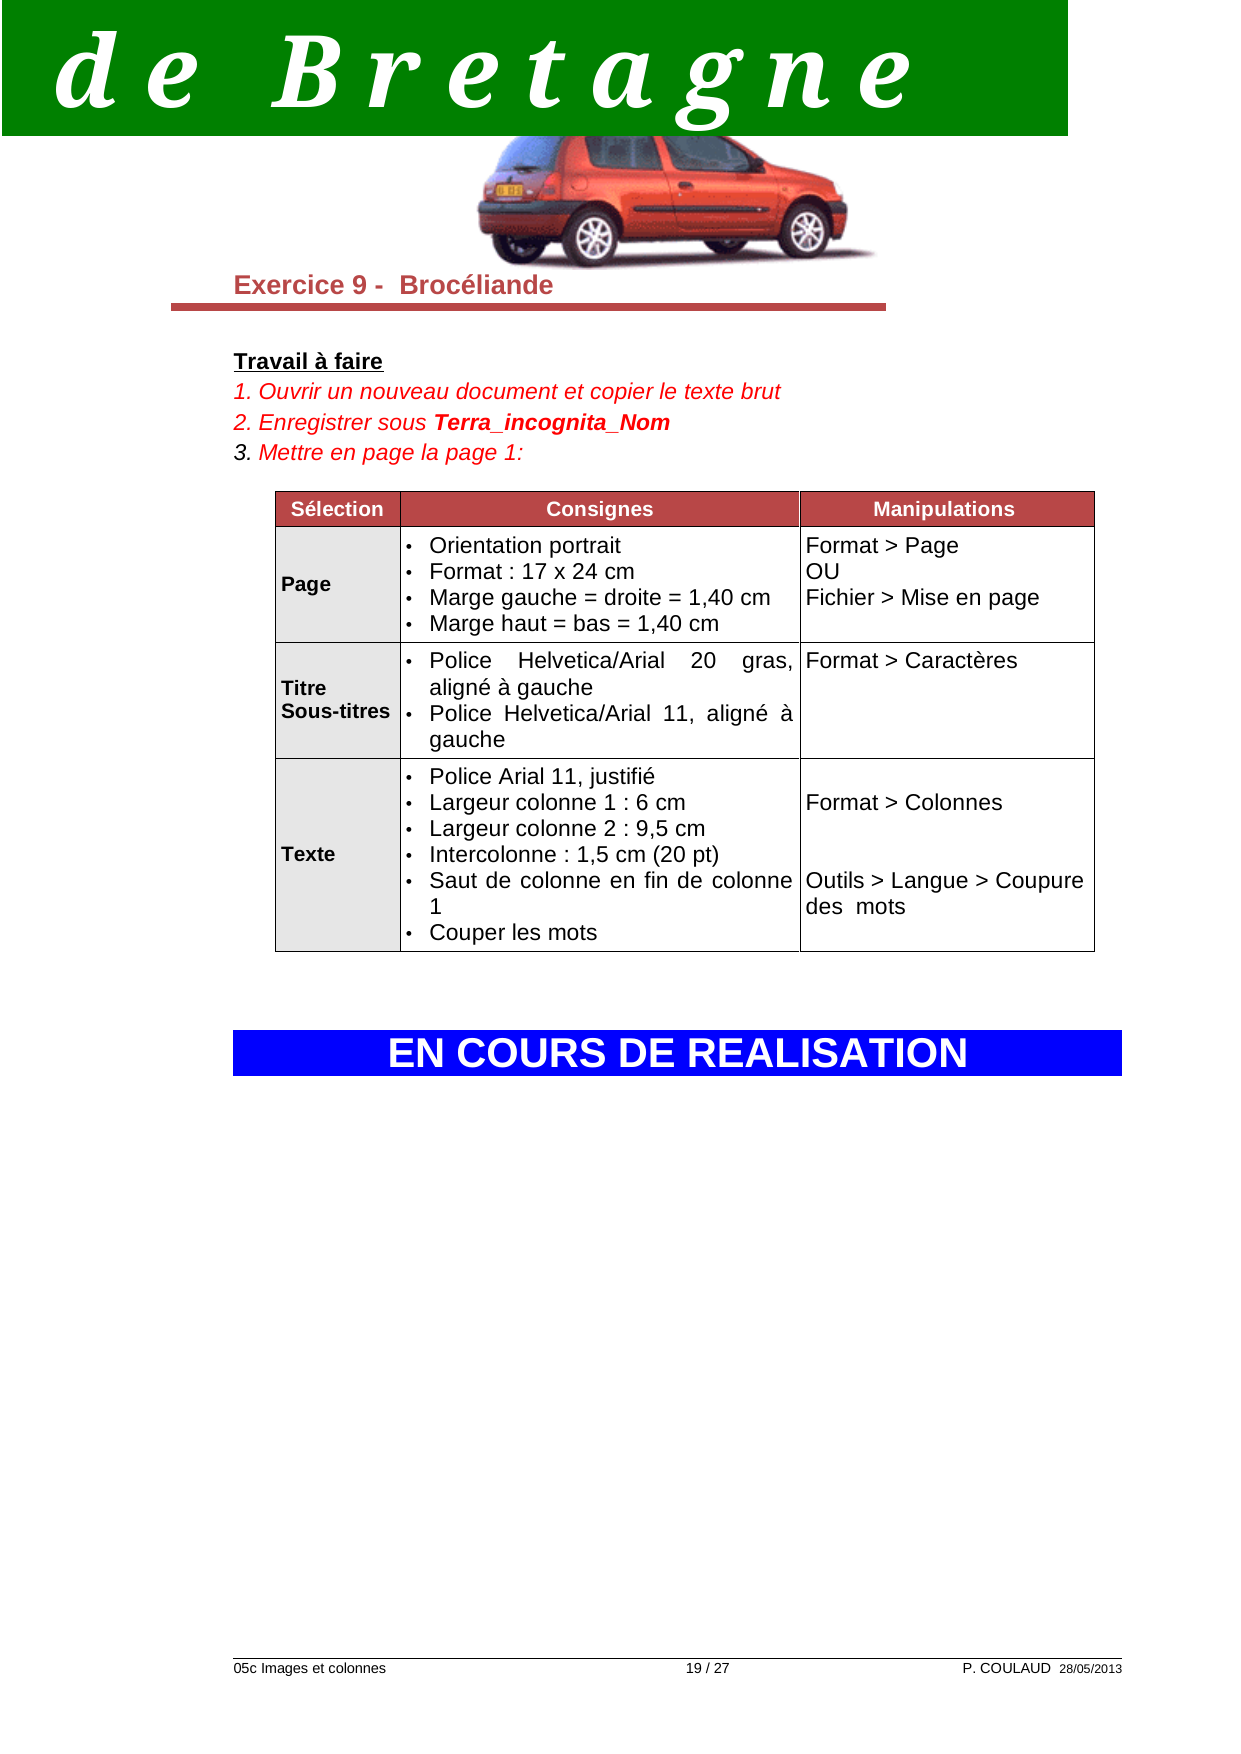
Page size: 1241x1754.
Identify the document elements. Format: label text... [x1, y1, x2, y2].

text de Bretagne [52, 0, 1068, 136]
table_cell Page [276, 527, 400, 642]
table_cell Orientation portrait Format : 17 x 24 cm Marge gauche = droite = 1,40 cm Marge haut = bas = 1,40 cm [401, 527, 799, 642]
table_cell Format > Colonnes Outils > Langue > Coupure des mots [801, 759, 1094, 951]
table_header Consignes [401, 492, 799, 526]
picture [474, 136, 881, 270]
list Mettre en page la page 1: [233, 439, 1122, 491]
list Ouvrir un nouveau document et copier le texte brut [233, 379, 1122, 405]
list Enregistrer sous Terra_incognita_Nom [233, 409, 1122, 435]
table_cell Format > Page OU Fichier > Mise en page [801, 527, 1094, 642]
table_cell Texte [276, 759, 400, 951]
table_cell Police Helvetica/Arial 20 gras, aligné à gauche Police Helvetica/Arial 11, aligné à gauche [401, 643, 799, 758]
table_cell Police Arial 11, justifié Largeur colonne 1 : 6 cm Largeur colonne 2 : 9,5 cm Intercolonne : 1,5 cm (20 pt) Saut de colonne en fin de colonne 1 Couper les mots [401, 759, 799, 951]
table_cell Titre Sous-titres [276, 643, 400, 758]
text EN COURS DE REALISATION [233, 1030, 1122, 1076]
table_header Sélection [276, 492, 400, 526]
subtitle Travail à faire [233, 348, 1122, 374]
table_cell Format > Ca­ractères [801, 643, 1094, 758]
table_header Manipulations [801, 492, 1094, 526]
subtitle Brocéliande [171, 136, 886, 303]
